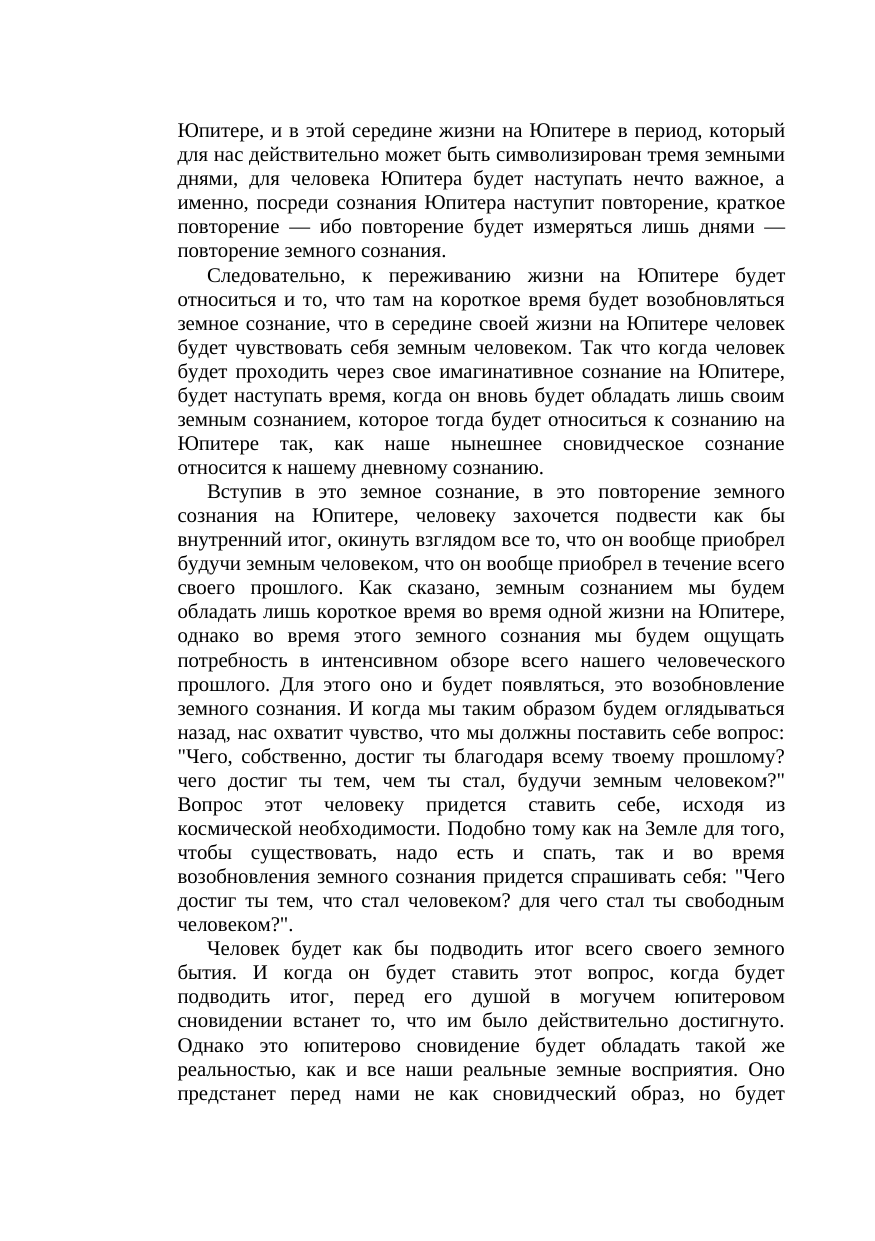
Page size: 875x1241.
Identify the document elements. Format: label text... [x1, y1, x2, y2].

text Следовательно, к переживанию жизни на Юпитере будет относиться и то, что там на короткое время будет возобновляться земное сознание, что в середине своей жизни на Юпитере человек будет чувствовать себя земным человеком. Так что когда человек будет проходить через свое имагинативное сознание на Юпитере, будет наступать время, когда он вновь будет обладать лишь своим земным сознанием, которое тогда будет относиться к сознанию на Юпитере так, как наше нынешнее сновидческое сознание относится к нашему дневному сознанию. [177, 262, 786, 479]
text Человек будет как бы подводить итог всего своего земного бытия. И когда он будет ставить этот вопрос, когда будет подводить итог, перед его душой в могучем юпитеровом сновидении встанет то, что им было действительно достигнуто. Однако это юпитерово сновидение будет обладать такой же реальностью, как и все наши реальные земные восприятия. Оно предстанет перед нами не как сновидческий образ, но будет [177, 936, 786, 1105]
text Вступив в это земное сознание, в это повторение земного сознания на Юпитере, человеку захочется подвести как бы внутренний итог, окинуть взглядом все то, что он вообще приобрел будучи земным человеком, что он вообще приобрел в течение всего своего прошлого. Как сказано, земным сознанием мы будем обладать лишь короткое время во время одной жизни на Юпитере, однако во время этого земного сознания мы будем ощущать потребность в интенсивном обзоре всего нашего человеческого прошлого. Для этого оно и будет появляться, это возобновление земного сознания. И когда мы таким образом будем оглядываться назад, нас охватит чувство, что мы должны поставить себе вопрос: "Чего, собственно, достиг ты благодаря всему твоему прошлому? чего достиг ты тем, чем ты стал, будучи земным человеком?" Вопрос этот человеку придется ставить себе, исходя из космической необходимости. Подобно тому как на Земле для того, чтобы существовать, надо есть и спать, так и во время возобновления земного сознания придется спрашивать себя: "Чего достиг ты тем, что стал человеком? для чего стал ты свободным человеком?". [177, 479, 786, 936]
text Юпитере, и в этой середине жизни на Юпитере в период, который для нас действительно может быть символизирован тремя земными днями, для человека Юпитера будет наступать нечто важное, а именно, посреди сознания Юпитера наступит повторение, краткое повторение — ибо повторение будет измеряться лишь днями — повторение земного сознания. [177, 118, 786, 262]
